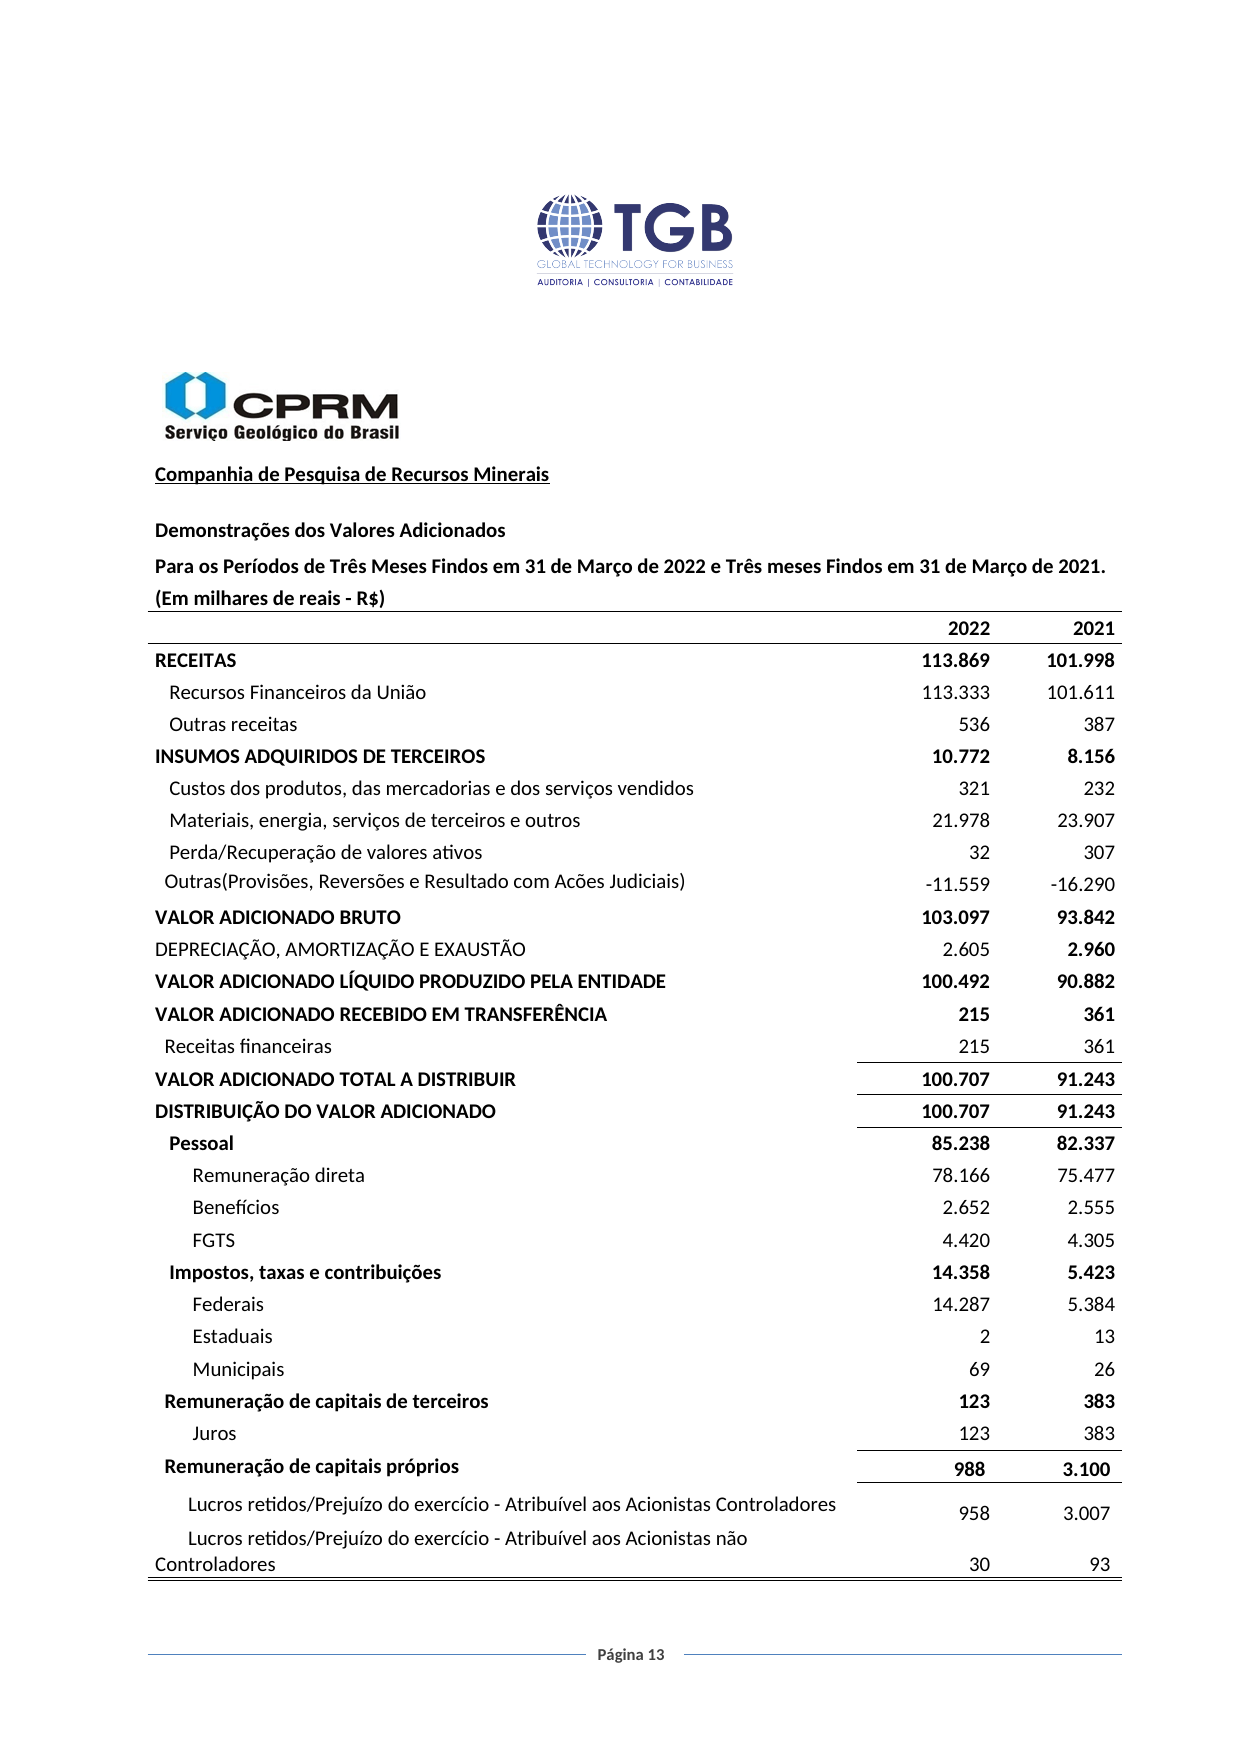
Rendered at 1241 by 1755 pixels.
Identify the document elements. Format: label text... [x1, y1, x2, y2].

table_cell 2021 [997, 612, 1122, 643]
table_cell 100.707 [857, 1095, 997, 1127]
table_cell 100.492 [857, 965, 997, 997]
table_cell Para os Períodos de Três Meses Findos em 31 de Março de 2022 e Três meses Findos em 31 de Março de 2021. [148, 546, 1122, 579]
table_header [155, 400, 162, 427]
table_cell RECEITAS [148, 644, 857, 676]
table_cell 3.100 [997, 1451, 1122, 1482]
table_cell 2.555 [997, 1191, 1122, 1223]
table_cell 14.358 [857, 1256, 997, 1288]
table_header [1044, 371, 1122, 427]
table_cell 23.907 [997, 804, 1122, 836]
table_cell Remuneração direta [148, 1159, 857, 1191]
table_cell Lucros retidos/Prejuízo do exercício - Atribuível aos Acionistas não Controladores [148, 1526, 857, 1576]
table_cell 101.611 [997, 676, 1122, 708]
table_cell [148, 427, 977, 454]
table_cell Lucros retidos/Prejuízo do exercício - Atribuível aos Acionistas Controladores [148, 1482, 857, 1526]
table_cell 307 [997, 836, 1122, 868]
table_cell 4.305 [997, 1224, 1122, 1256]
table_cell VALOR ADICIONADO LÍQUIDO PRODUZIDO PELA ENTIDADE [148, 965, 857, 997]
table_cell Estaduais [148, 1320, 857, 1353]
table_cell 232 [997, 771, 1122, 804]
table_cell 361 [997, 1030, 1122, 1062]
table_cell 2.605 [857, 933, 997, 965]
table_cell 101.998 [997, 644, 1122, 676]
table_cell [857, 1581, 997, 1606]
table_cell [997, 1581, 1122, 1606]
table_cell [148, 1581, 857, 1606]
table_cell [1044, 486, 1122, 513]
table_cell 69 [857, 1353, 997, 1385]
table_cell (Em milhares de reais - R$) [148, 579, 1122, 611]
table_cell 123 [857, 1417, 997, 1449]
table_cell Companhia de Pesquisa de Recursos Minerais [148, 454, 977, 486]
table_cell 91.243 [997, 1095, 1122, 1127]
table_cell 5.384 [997, 1288, 1122, 1320]
table_cell Impostos, taxas e contribuições [148, 1256, 857, 1288]
table_cell 387 [997, 708, 1122, 740]
table_cell 988 [857, 1451, 997, 1482]
table_cell Materiais, energia, serviços de terceiros e outros [148, 804, 857, 836]
table_cell 2.652 [857, 1191, 997, 1223]
table_cell 30 [857, 1526, 997, 1576]
table_cell VALOR ADICIONADO RECEBIDO EM TRANSFERÊNCIA [148, 998, 857, 1030]
table_cell 93 [997, 1526, 1122, 1576]
table_cell INSUMOS ADQUIRIDOS DE TERCEIROS [148, 740, 857, 771]
table_cell -11.559 [857, 868, 997, 901]
table_cell Outras receitas [148, 708, 857, 740]
table_cell 113.333 [857, 676, 997, 708]
table_cell 536 [857, 708, 997, 740]
table_cell Demonstrações dos Valores Adicionados [148, 514, 1122, 546]
table_cell 383 [997, 1385, 1122, 1417]
table_cell 113.869 [857, 644, 997, 676]
table_cell 14.287 [857, 1288, 997, 1320]
table_cell 91.243 [997, 1063, 1122, 1094]
table_cell FGTS [148, 1224, 857, 1256]
table_cell Municipais [148, 1353, 857, 1385]
table_cell 10.772 [857, 740, 997, 771]
table_cell [978, 454, 1044, 486]
table_cell 215 [857, 1030, 997, 1062]
table_header [401, 400, 978, 427]
table_cell 103.097 [857, 901, 997, 933]
table_cell Juros [148, 1417, 857, 1449]
table_cell Outras(Provisões, Reversões e Resultado com Acões Judiciais) [148, 868, 857, 901]
table_cell 383 [997, 1417, 1122, 1449]
table_cell 2022 [857, 612, 997, 643]
table_cell 85.238 [857, 1128, 997, 1159]
table_cell 82.337 [997, 1128, 1122, 1159]
table_cell 93.842 [997, 901, 1122, 933]
table_cell Pessoal [148, 1127, 857, 1159]
table_cell [978, 486, 1044, 513]
table_cell 75.477 [997, 1159, 1122, 1191]
table_cell 3.007 [997, 1483, 1122, 1526]
table_cell Recursos Financeiros da União [148, 676, 857, 708]
table_cell [148, 612, 857, 643]
table_cell 2.960 [997, 933, 1122, 965]
table_cell Remuneração de capitais próprios [148, 1450, 857, 1482]
table_cell 26 [997, 1353, 1122, 1385]
table_cell Federais [148, 1288, 857, 1320]
table_cell 2 [857, 1320, 997, 1353]
table_cell 321 [857, 771, 997, 804]
table_cell 78.166 [857, 1159, 997, 1191]
table_cell [1044, 427, 1122, 454]
table_cell [1044, 454, 1122, 486]
table_header [148, 371, 977, 427]
table_cell 13 [997, 1320, 1122, 1353]
table_cell 21.978 [857, 804, 997, 836]
table_cell 361 [997, 998, 1122, 1030]
table_cell 123 [857, 1385, 997, 1417]
table_cell DEPRECIAÇÃO, AMORTIZAÇÃO E EXAUSTÃO [148, 933, 857, 965]
table_cell Benefícios [148, 1191, 857, 1223]
table_cell 32 [857, 836, 997, 868]
table_cell 100.707 [857, 1063, 997, 1094]
table_cell 8.156 [997, 740, 1122, 771]
table_cell [148, 486, 977, 513]
table_cell [978, 427, 1044, 454]
table_cell Remuneração de capitais de terceiros [148, 1385, 857, 1417]
table_cell 215 [857, 998, 997, 1030]
table_cell 5.423 [997, 1256, 1122, 1288]
table_cell DISTRIBUIÇÃO DO VALOR ADICIONADO [148, 1094, 857, 1127]
table_cell Custos dos produtos, das mercadorias e dos serviços vendidos [148, 771, 857, 804]
table_header [978, 371, 1044, 427]
table_cell 90.882 [997, 965, 1122, 997]
table_cell 4.420 [857, 1224, 997, 1256]
table_cell VALOR ADICIONADO BRUTO [148, 901, 857, 933]
table_cell 958 [857, 1483, 997, 1526]
table_cell Receitas financeiras [148, 1030, 857, 1062]
table_cell -16.290 [997, 868, 1122, 901]
table_cell VALOR ADICIONADO TOTAL A DISTRIBUIR [148, 1062, 857, 1094]
table_cell Perda/Recuperação de valores ativos [148, 836, 857, 868]
